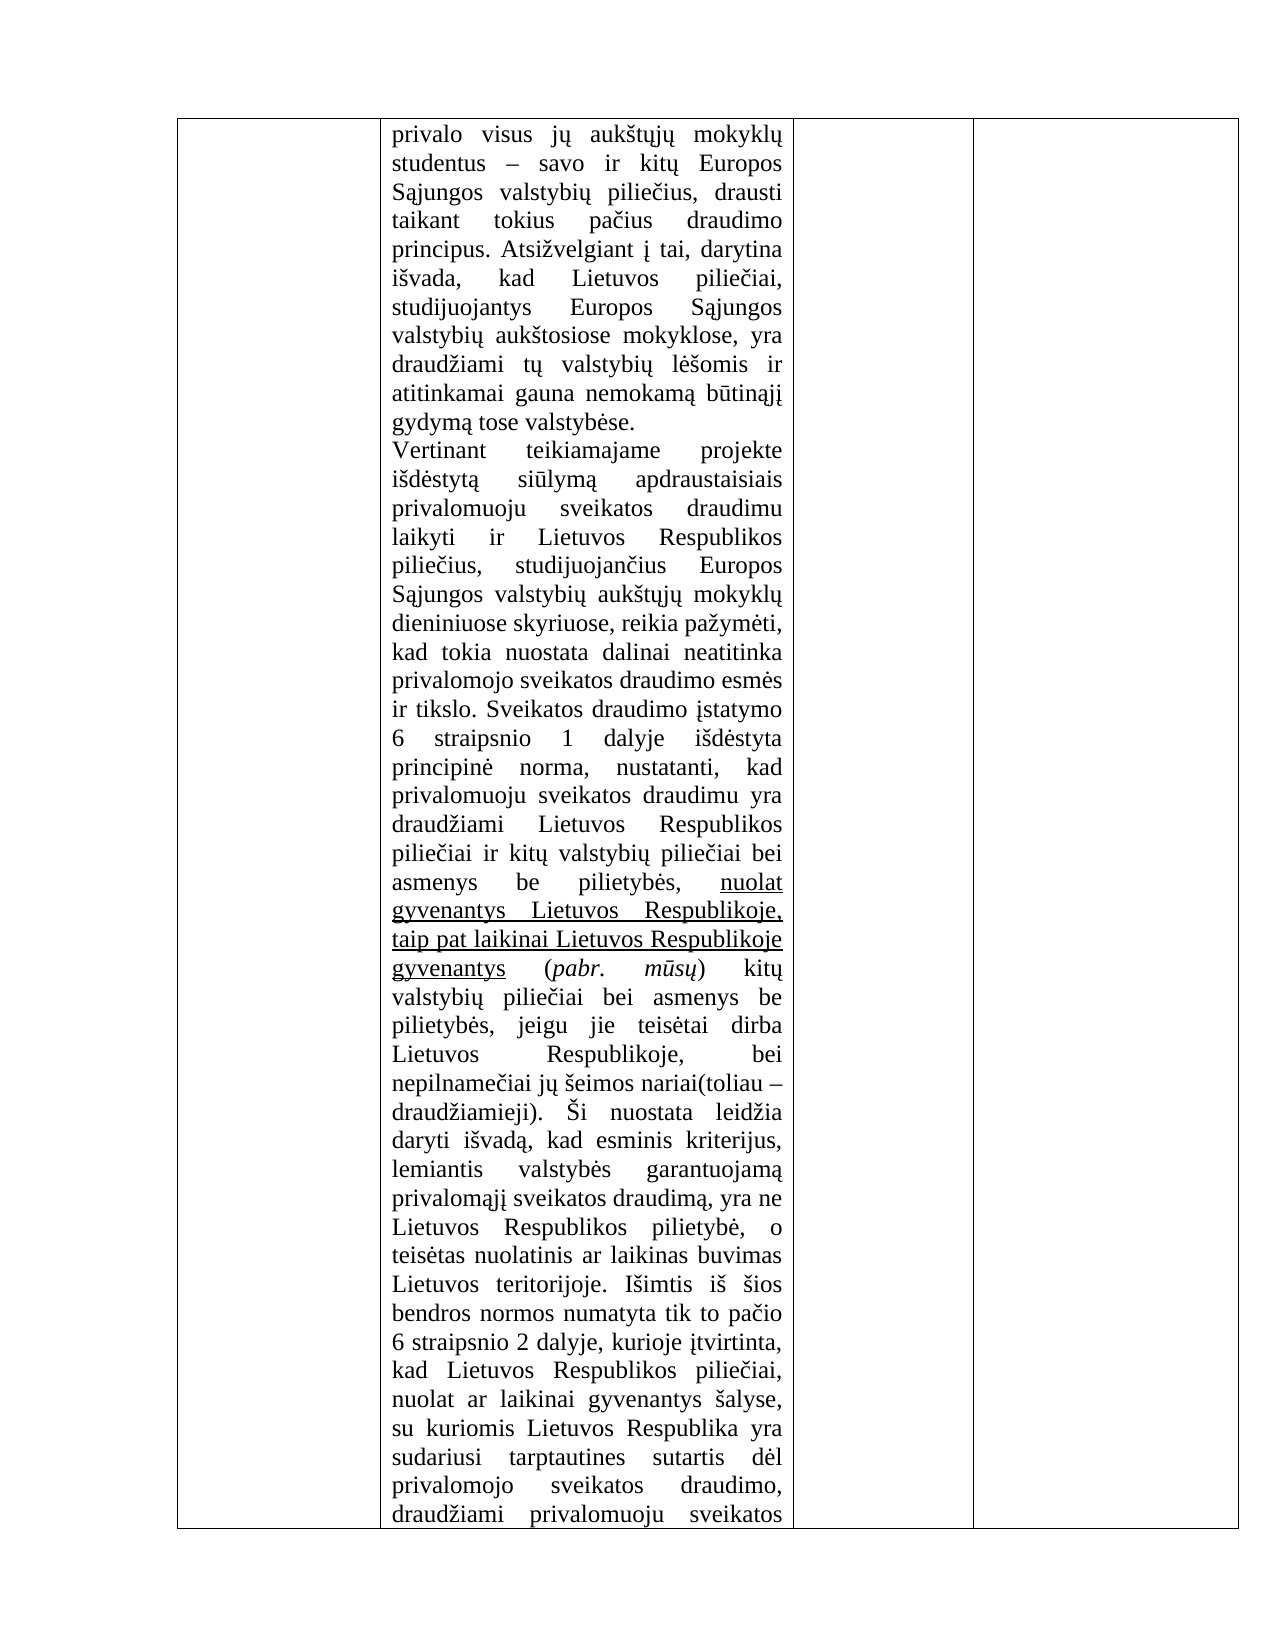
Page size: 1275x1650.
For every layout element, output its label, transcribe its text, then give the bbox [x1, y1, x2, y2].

table_cell [974, 119, 1238, 1528]
table_cell [178, 119, 380, 1528]
table_cell privalo visus jų aukštųjų mokyklų studentus – savo ir kitų Europos Sąjungos valstybių piliečius, drausti taikant tokius pačius draudimo principus. Atsižvelgiant į tai, darytina išvada, kad Lietuvos piliečiai, studijuojantys Europos Sąjungos valstybių aukštosiose mokyklose, yra draudžiami tų valstybių lėšomis ir atitinkamai gauna nemokamą būtinąjį gydymą tose valstybėse. Vertinant teikiamajame projekte išdėstytą siūlymą apdraustaisiais privalomuoju sveikatos draudimu laikyti ir Lietuvos Respublikos piliečius, studijuojančius Europos Sąjungos valstybių aukštųjų mokyklų dieniniuose skyriuose, reikia pažymėti, kad tokia nuostata dalinai neatitinka privalomojo sveikatos draudimo esmės ir tikslo. Sveikatos draudimo įstatymo 6 straipsnio 1 dalyje išdėstyta principinė norma, nustatanti, kad privalomuoju sveikatos draudimu yra draudžiami Lietuvos Respublikos piliečiai ir kitų valstybių piliečiai bei asmenys be pilietybės, nuolat gyvenantys Lietuvos Respublikoje, taip pat laikinai Lietuvos Respublikoje gyvenantys (pabr. mūsų) kitų valstybių piliečiai bei asmenys be pilietybės, jeigu jie teisėtai dirba Lietuvos Respublikoje, bei nepilnamečiai jų šeimos nariai(toliau – draudžiamieji). Ši nuostata leidžia daryti išvadą, kad esminis kriterijus, lemiantis valstybės garantuojamą privalomąjį sveikatos draudimą, yra ne Lietuvos Respublikos pilietybė, o teisėtas nuolatinis ar laikinas buvimas Lietuvos teritorijoje. Išimtis iš šios bendros normos numatyta tik to pačio 6 straipsnio 2 dalyje, kurioje įtvirtinta, kad Lietuvos Respublikos piliečiai, nuolat ar laikinai gyvenantys šalyse, su kuriomis Lietuvos Respublika yra sudariusi tarptautines sutartis dėl privalomojo sveikatos draudimo, draudžiami privalomuoju sveikatos [381, 119, 793, 1528]
table_cell [794, 119, 973, 1528]
